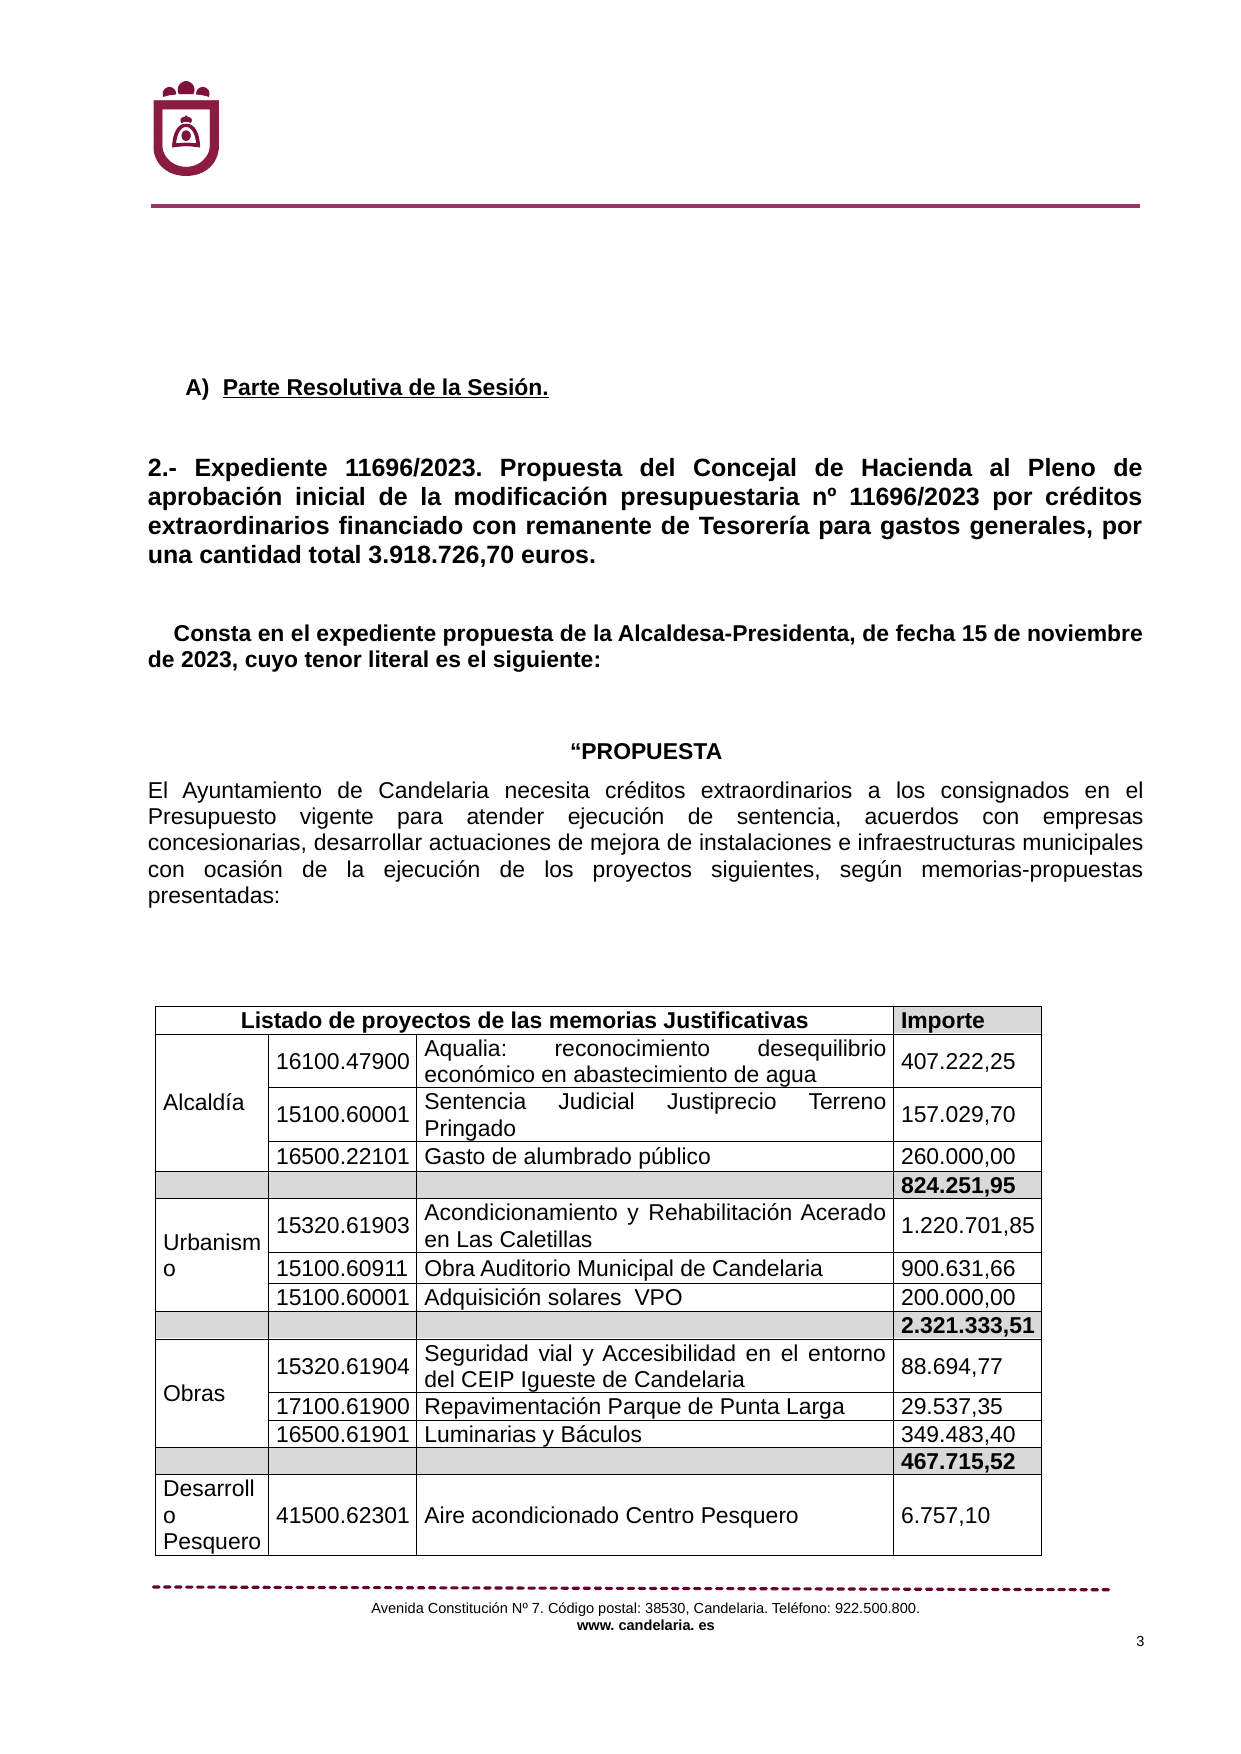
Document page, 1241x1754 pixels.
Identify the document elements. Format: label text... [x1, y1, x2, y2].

table_cell 16500.22101 [269, 1142, 416, 1171]
table_cell Sentencia Judicial Justiprecio Terreno Pringado [417, 1088, 893, 1141]
table_cell 16100.47900 [269, 1035, 416, 1087]
text El Ayuntamiento de Candelaria necesita créditos extraordinarios a los consignados en el Presupuesto vigente para atender ejecución de sentencia, acuerdos con empresas concesionarias, desarrollar actuaciones de mejora de instalaciones e infraestructuras municipales con ocasión de la ejecución de los proyectos siguientes, según memorias-propuestas presentadas: [148, 777, 1144, 908]
table_header Listado de proyectos de las memorias Justificativas [156, 1007, 893, 1033]
table_cell Urbanismo [156, 1199, 268, 1311]
table_cell 349.483,40 [894, 1421, 1041, 1447]
table_cell Aqualia: reconocimiento desequilibrio económico en abastecimiento de agua [417, 1035, 893, 1087]
table_cell Luminarias y Báculos [417, 1421, 893, 1447]
table_cell 260.000,00 [894, 1142, 1041, 1171]
table_cell Aire acondicionado Centro Pesquero [417, 1475, 893, 1554]
table_header Importe [894, 1007, 1041, 1033]
table_cell 15320.61904 [269, 1340, 416, 1392]
table_cell [417, 1172, 893, 1198]
list Parte Resolutiva de la Sesión. [185, 374, 1144, 401]
table_cell Acondicionamiento y Rehabilitación Acerado en Las Caletillas [417, 1199, 893, 1252]
table_cell 41500.62301 [269, 1475, 416, 1554]
table_cell 467.715,52 [894, 1448, 1041, 1474]
table_cell [156, 1448, 268, 1474]
table_cell 88.694,77 [894, 1340, 1041, 1392]
table_cell Gasto de alumbrado público [417, 1142, 893, 1171]
table_cell Alcaldía [156, 1035, 268, 1171]
table_cell 407.222,25 [894, 1035, 1041, 1087]
table_cell 6.757,10 [894, 1475, 1041, 1554]
table_cell Obra Auditorio Municipal de Candelaria [417, 1253, 893, 1283]
table_cell 900.631,66 [894, 1253, 1041, 1283]
table_cell Desarrollo Pesquero [156, 1475, 268, 1554]
table_cell Adquisición solares VPO [417, 1284, 893, 1311]
table_cell 15100.60911 [269, 1253, 416, 1283]
table_cell 15100.60001 [269, 1284, 416, 1311]
table_cell 15100.60001 [269, 1088, 416, 1141]
table_cell [417, 1448, 893, 1474]
table_cell 16500.61901 [269, 1421, 416, 1447]
table_cell [156, 1172, 268, 1198]
table_cell 29.537,35 [894, 1393, 1041, 1419]
table_cell 17100.61900 [269, 1393, 416, 1419]
table_cell 1.220.701,85 [894, 1199, 1041, 1252]
table_cell 2.321.333,51 [894, 1312, 1041, 1338]
table_cell 157.029,70 [894, 1088, 1041, 1141]
table_cell Seguridad vial y Accesibilidad en el entorno del CEIP Igueste de Candelaria [417, 1340, 893, 1392]
table_cell [269, 1172, 416, 1198]
table_cell [417, 1312, 893, 1338]
text Consta en el expediente propuesta de la Alcaldesa-Presidenta, de fecha 15 de noviembre de 2023, cuyo tenor literal es el siguiente: [148, 620, 1144, 672]
text 2.- Expediente 11696/2023. Propuesta del Concejal de Hacienda al Pleno de aprobación inicial de la modificación presupuestaria nº 11696/2023 por créditos extraordinarios financiado con remanente de Tesorería para gastos generales, por una cantidad total 3.918.726,70 euros. [148, 453, 1144, 568]
table_cell [269, 1312, 416, 1338]
table_cell 824.251,95 [894, 1172, 1041, 1198]
text “PROPUESTA [148, 738, 1144, 764]
table_cell 200.000,00 [894, 1284, 1041, 1311]
table_cell Obras [156, 1340, 268, 1447]
table_cell [269, 1448, 416, 1474]
table_cell [156, 1312, 268, 1338]
table_cell Repavimentación Parque de Punta Larga [417, 1393, 893, 1419]
table_cell 15320.61903 [269, 1199, 416, 1252]
